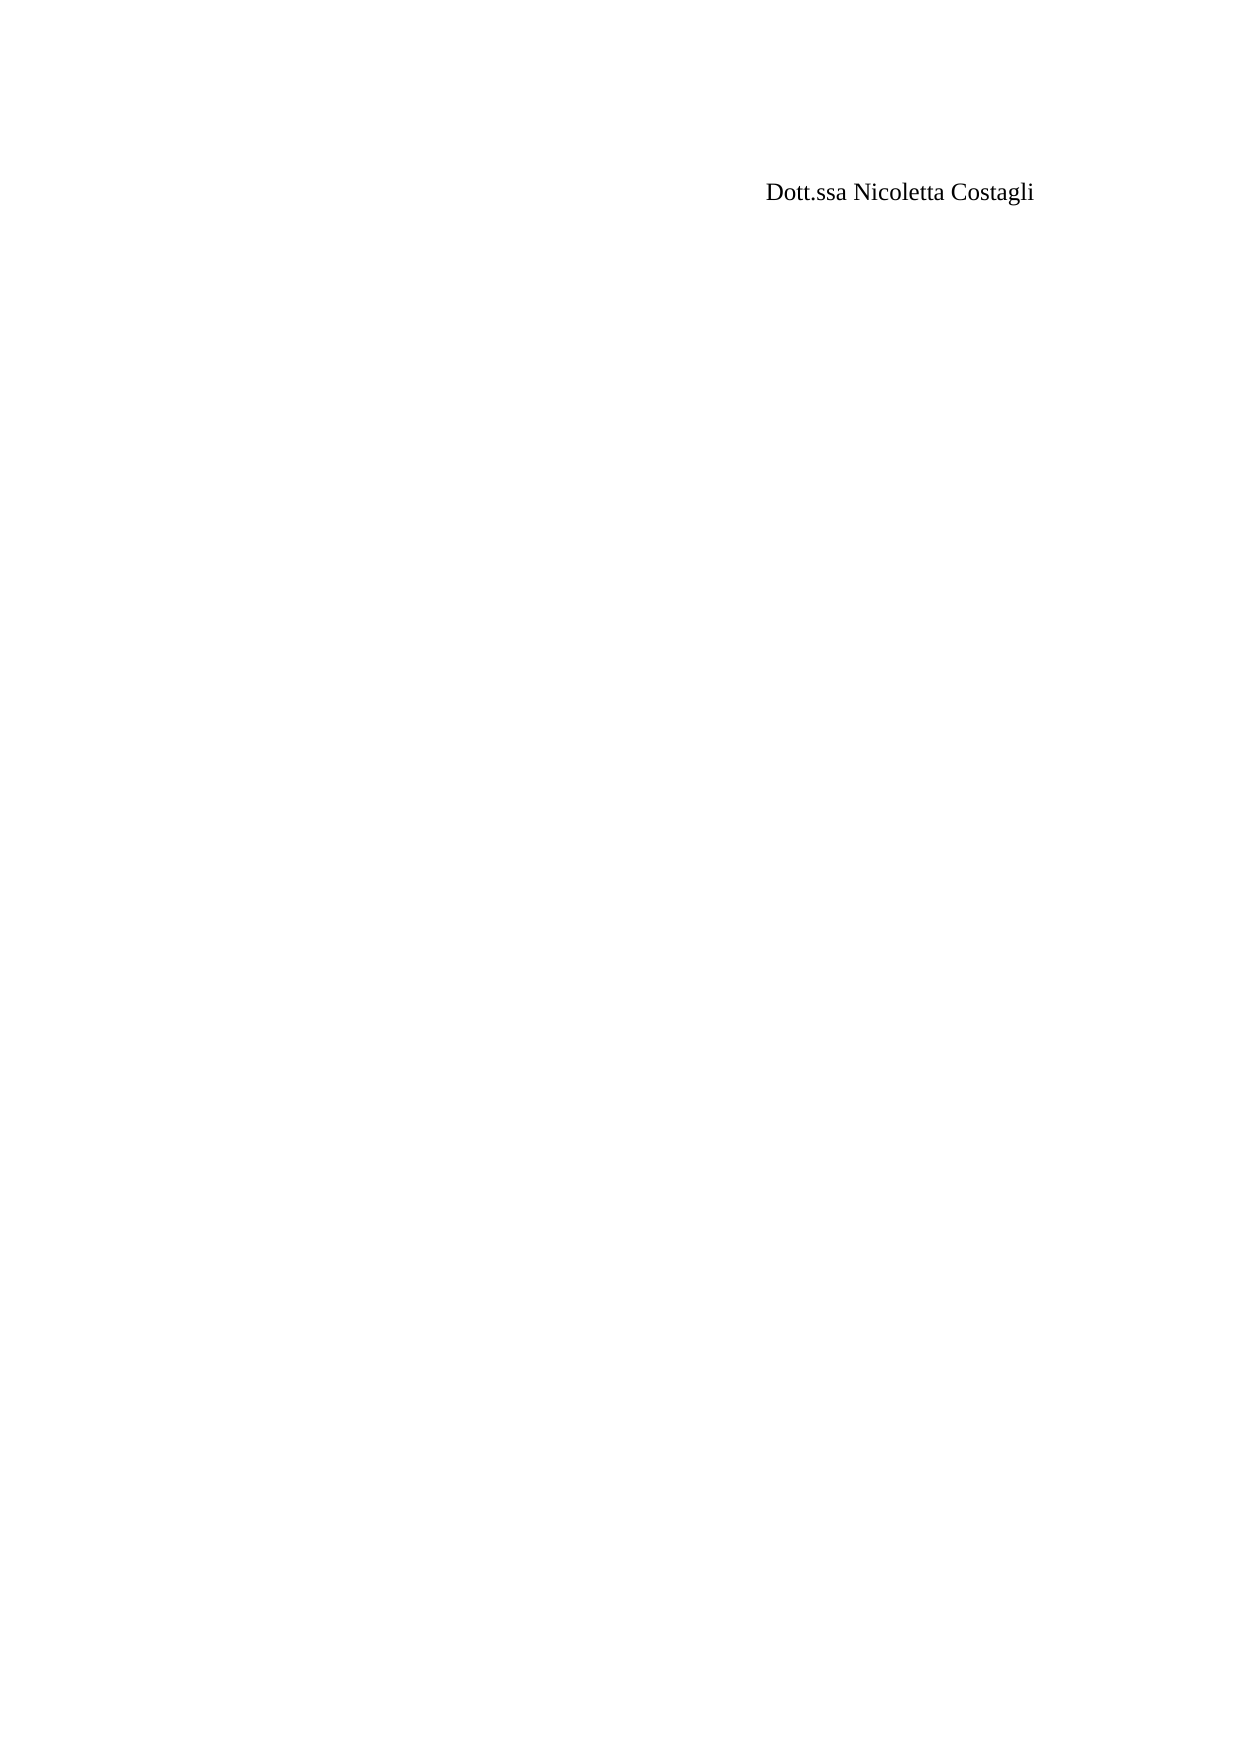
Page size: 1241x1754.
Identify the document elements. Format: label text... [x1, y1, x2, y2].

table_cell [363, 177, 668, 206]
table_cell [119, 177, 362, 206]
table_cell Dott.ssa Nicoletta Costagli [669, 177, 1119, 206]
